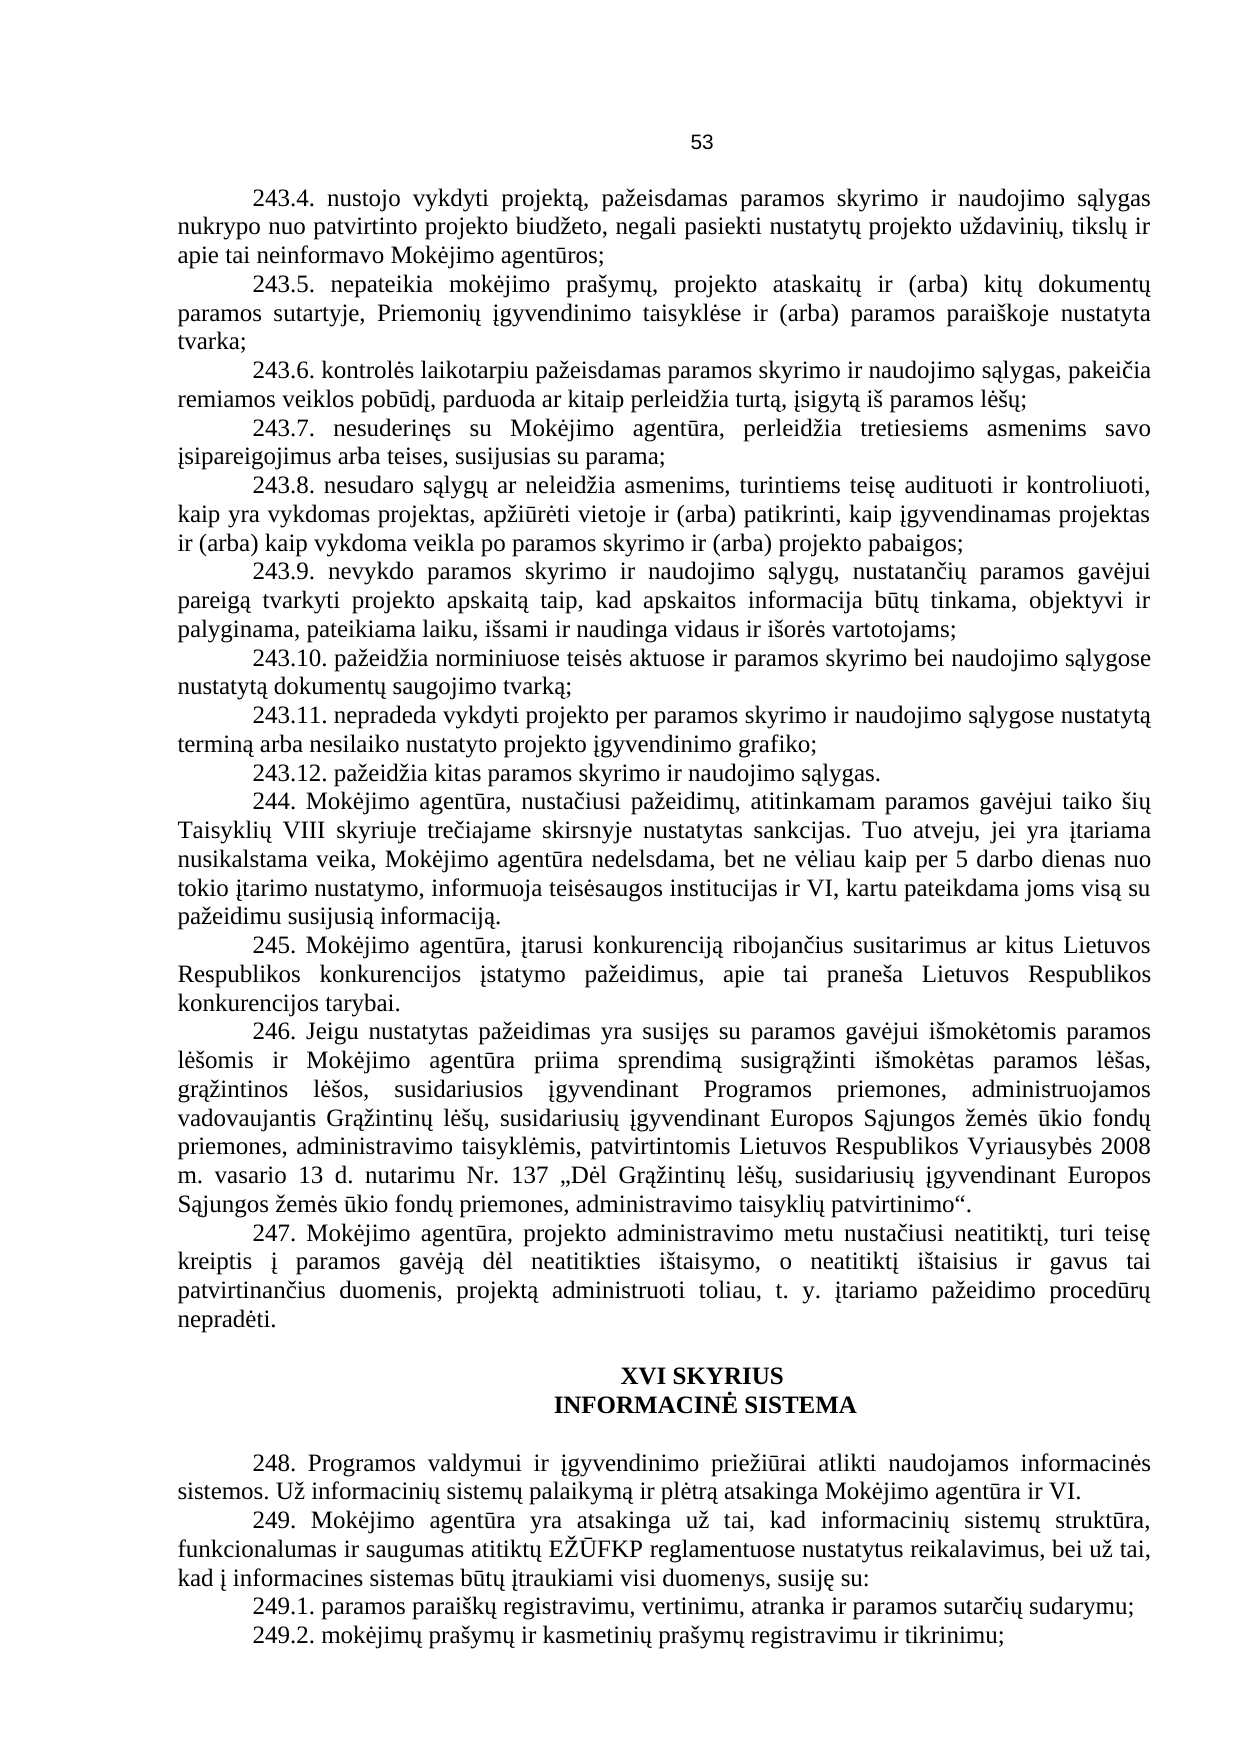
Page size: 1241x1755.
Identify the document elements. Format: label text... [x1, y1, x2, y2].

text 244. Mokėjimo agentūra, nustačiusi pažeidimų, atitinkamam paramos gavėjui taiko šių Taisyklių VIII skyriuje trečiajame skirsnyje nustatytas sankcijas. Tuo atveju, jei yra įtariama nusikalstama veika, Mokėjimo agentūra nedelsdama, bet ne vėliau kaip per 5 darbo dienas nuo tokio įtarimo nustatymo, informuoja teisėsaugos institucijas ir VI, kartu pateikdama joms visą su pažeidimu susijusią informaciją. [177, 786, 1152, 930]
text 243.11. nepradeda vykdyti projekto per paramos skyrimo ir naudojimo sąlygose nustatytą terminą arba nesilaiko nustatyto projekto įgyvendinimo grafiko; [177, 700, 1152, 758]
text 243.9. nevykdo paramos skyrimo ir naudojimo sąlygų, nustatančių paramos gavėjui pareigą tvarkyti projekto apskaitą taip, kad apskaitos informacija būtų tinkama, objektyvi ir palyginama, pateikiama laiku, išsami ir naudinga vidaus ir išorės vartotojams; [177, 556, 1152, 643]
text 243.8. nesudaro sąlygų ar neleidžia asmenims, turintiems teisę audituoti ir kontroliuoti, kaip yra vykdomas projektas, apžiūrėti vietoje ir (arba) patikrinti, kaip įgyvendinamas projektas ir (arba) kaip vykdoma veikla po paramos skyrimo ir (arba) projekto pabaigos; [177, 470, 1152, 556]
text 243.4. nustojo vykdyti projektą, pažeisdamas paramos skyrimo ir naudojimo sąlygas nukrypo nuo patvirtinto projekto biudžeto, negali pasiekti nustatytų projekto uždavinių, tikslų ir apie tai neinformavo Mokėjimo agentūros; [177, 183, 1152, 269]
text 249.2. mokėjimų prašymų ir kasmetinių prašymų registravimu ir tikrinimu; [177, 1620, 1152, 1649]
text 249.1. paramos paraiškų registravimu, vertinimu, atranka ir paramos sutarčių sudarymu; [177, 1591, 1152, 1620]
text 248. Programos valdymui ir įgyvendinimo priežiūrai atlikti naudojamos informacinės sistemos. Už informacinių sistemų palaikymą ir plėtrą atsakinga Mokėjimo agentūra ir VI. [177, 1448, 1152, 1505]
text 243.7. nesuderinęs su Mokėjimo agentūra, perleidžia tretiesiems asmenims savo įsipareigojimus arba teises, susijusias su parama; [177, 413, 1152, 470]
text XVI SKYRIUS [177, 1361, 1152, 1390]
text INFORMACINĖ SISTEMA [177, 1390, 1152, 1419]
text 243.12. pažeidžia kitas paramos skyrimo ir naudojimo sąlygas. [177, 758, 1152, 786]
text 243.5. nepateikia mokėjimo prašymų, projekto ataskaitų ir (arba) kitų dokumentų paramos sutartyje, Priemonių įgyvendinimo taisyklėse ir (arba) paramos paraiškoje nustatyta tvarka; [177, 269, 1152, 355]
text 249. Mokėjimo agentūra yra atsakinga už tai, kad informacinių sistemų struktūra, funkcionalumas ir saugumas atitiktų EŽŪFKP reglamentuose nustatytus reikalavimus, bei už tai, kad į informacines sistemas būtų įtraukiami visi duomenys, susiję su: [177, 1505, 1152, 1591]
text 243.10. pažeidžia norminiuose teisės aktuose ir paramos skyrimo bei naudojimo sąlygose nustatytą dokumentų saugojimo tvarką; [177, 643, 1152, 700]
text 243.6. kontrolės laikotarpiu pažeisdamas paramos skyrimo ir naudojimo sąlygas, pakeičia remiamos veiklos pobūdį, parduoda ar kitaip perleidžia turtą, įsigytą iš paramos lėšų; [177, 355, 1152, 413]
text 247. Mokėjimo agentūra, projekto administravimo metu nustačiusi neatitiktį, turi teisę kreiptis į paramos gavėją dėl neatitikties ištaisymo, o neatitiktį ištaisius ir gavus tai patvirtinančius duomenis, projektą administruoti toliau, t. y. įtariamo pažeidimo procedūrų nepradėti. [177, 1218, 1152, 1333]
text 245. Mokėjimo agentūra, įtarusi konkurenciją ribojančius susitarimus ar kitus Lietuvos Respublikos konkurencijos įstatymo pažeidimus, apie tai praneša Lietuvos Respublikos konkurencijos tarybai. [177, 930, 1152, 1016]
text 246. Jeigu nustatytas pažeidimas yra susijęs su paramos gavėjui išmokėtomis paramos lėšomis ir Mokėjimo agentūra priima sprendimą susigrąžinti išmokėtas paramos lėšas, grąžintinos lėšos, susidariusios įgyvendinant Programos priemones, administruojamos vadovaujantis Grąžintinų lėšų, susidariusių įgyvendinant Europos Sąjungos žemės ūkio fondų priemones, administravimo taisyklėmis, patvirtintomis Lietuvos Respublikos Vyriausybės 2008 m. vasario 13 d. nutarimu Nr. 137 „Dėl Grąžintinų lėšų, susidariusių įgyvendinant Europos Sąjungos žemės ūkio fondų priemones, administravimo taisyklių patvirtinimo“. [177, 1016, 1152, 1218]
